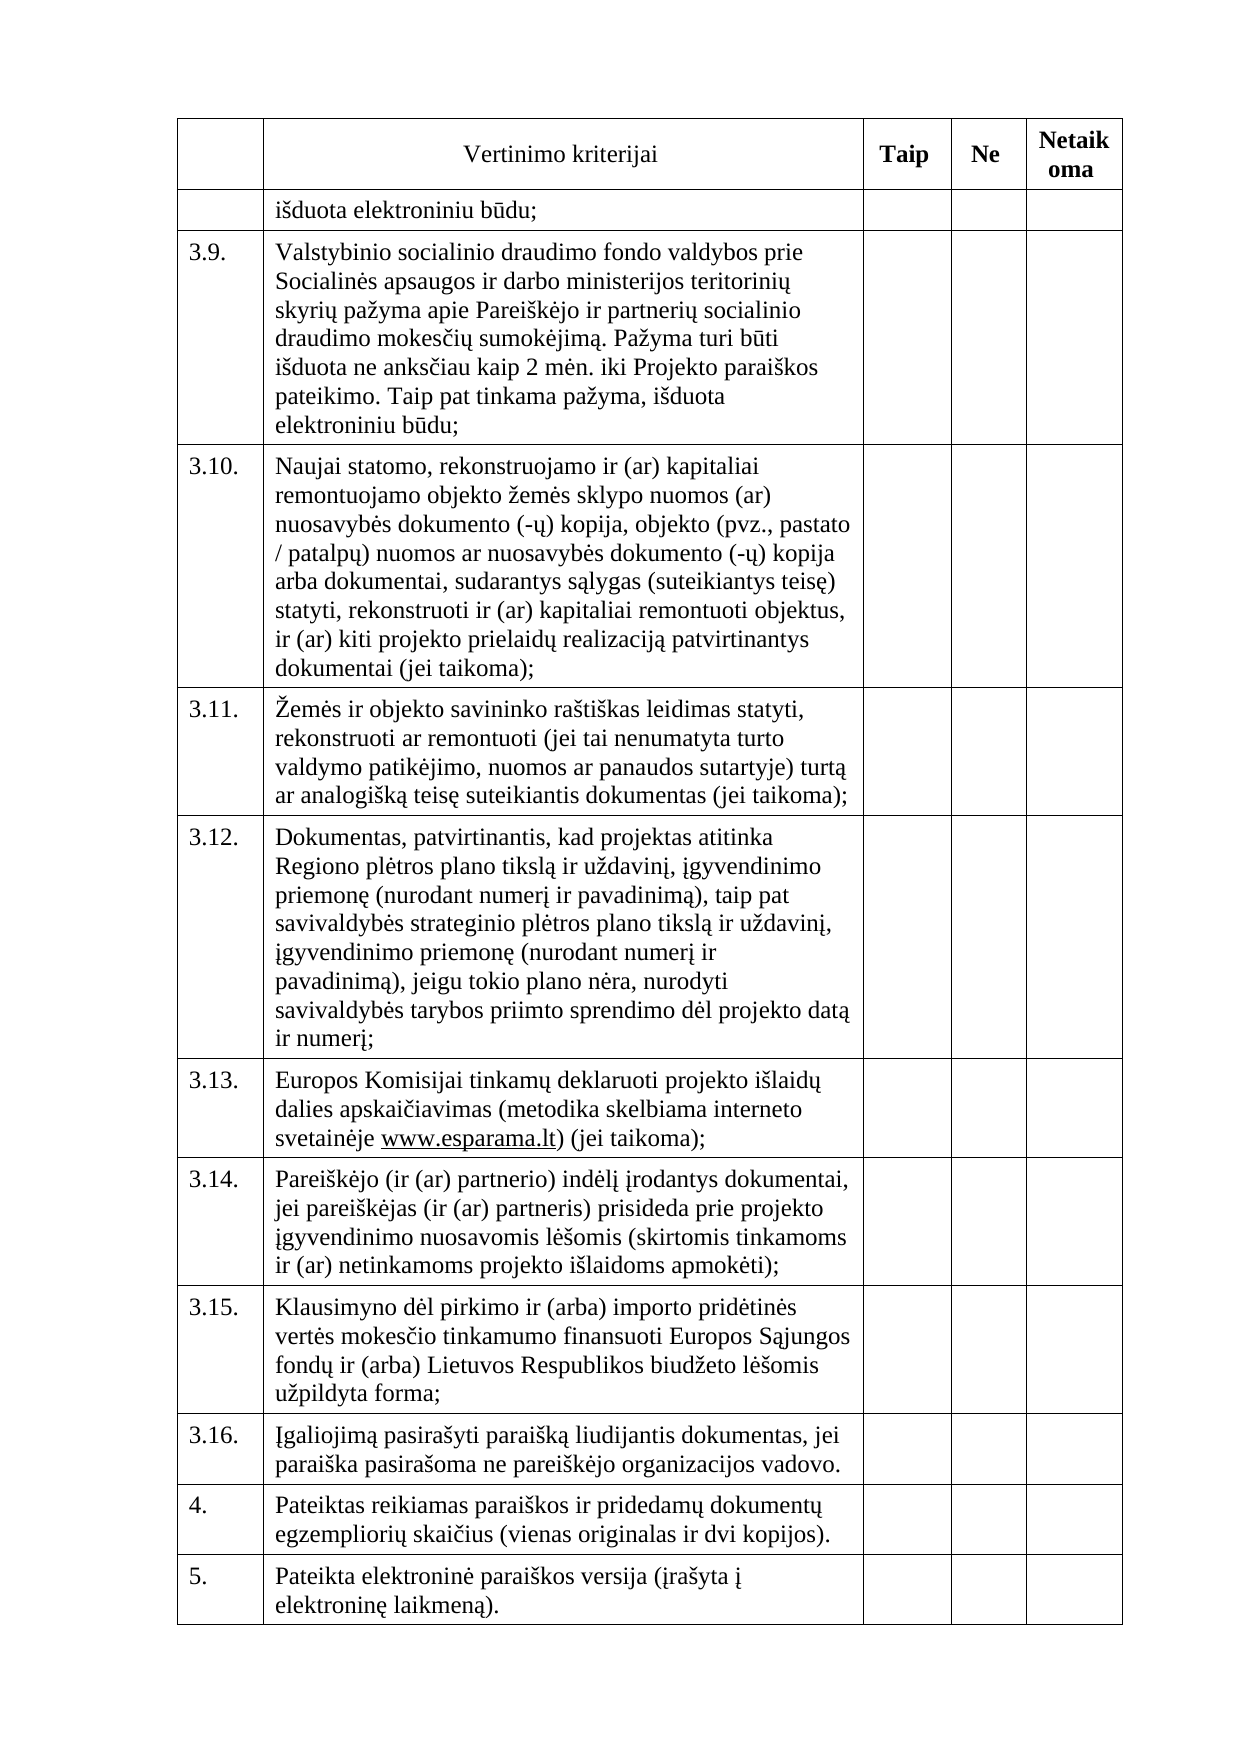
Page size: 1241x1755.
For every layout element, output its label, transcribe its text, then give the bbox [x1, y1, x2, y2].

table_cell [1027, 1555, 1122, 1624]
table_cell [952, 190, 1026, 230]
table_header [178, 119, 263, 188]
table_cell [1027, 1414, 1122, 1483]
table_cell [864, 231, 951, 444]
table_header Netaikoma [1027, 119, 1122, 188]
table_cell 3.13. [178, 1059, 263, 1157]
table_cell [864, 688, 951, 815]
table_cell [952, 1555, 1026, 1624]
table_cell [1027, 445, 1122, 687]
table_cell [864, 1555, 951, 1624]
table_cell 3.14. [178, 1158, 263, 1285]
table_cell [1027, 688, 1122, 815]
table_cell [1027, 1286, 1122, 1413]
table_cell [864, 816, 951, 1058]
table_cell išduota elektroniniu būdu; [264, 190, 863, 230]
table_cell 3.9. [178, 231, 263, 444]
table_cell 4. [178, 1485, 263, 1554]
table_cell [952, 1414, 1026, 1483]
table_cell [864, 1485, 951, 1554]
table_cell Valstybinio socialinio draudimo fondo valdybos prie Socialinės apsaugos ir darbo ministerijos teritorinių skyrių pažyma apie Pareiškėjo ir partnerių socialinio draudimo mokesčių sumokėjimą. Pažyma turi būti išduota ne anksčiau kaip 2 mėn. iki Projekto paraiškos pateikimo. Taip pat tinkama pažyma, išduota elektroniniu būdu; [264, 231, 863, 444]
table_cell [1027, 1158, 1122, 1285]
table_cell [1027, 231, 1122, 444]
table_cell [864, 1286, 951, 1413]
table_cell [952, 816, 1026, 1058]
table_cell [864, 1158, 951, 1285]
table_cell [952, 1059, 1026, 1157]
table_header Taip [864, 119, 951, 188]
table_cell Naujai statomo, rekonstruojamo ir (ar) kapitaliai remontuojamo objekto žemės sklypo nuomos (ar) nuosavybės dokumento (-ų) kopija, objekto (pvz., pastato / patalpų) nuomos ar nuosavybės dokumento (-ų) kopija arba dokumentai, sudarantys sąlygas (suteikiantys teisę) statyti, rekonstruoti ir (ar) kapitaliai remontuoti objektus, ir (ar) kiti projekto prielaidų realizaciją patvirtinantys dokumentai (jei taikoma); [264, 445, 863, 687]
table_cell 3.12. [178, 816, 263, 1058]
table_cell [952, 1286, 1026, 1413]
table_header Ne [952, 119, 1026, 188]
table_cell [864, 445, 951, 687]
table_cell [952, 231, 1026, 444]
table_cell [864, 1414, 951, 1483]
table_cell 3.11. [178, 688, 263, 815]
table_cell 3.16. [178, 1414, 263, 1483]
table_cell [952, 1158, 1026, 1285]
table_cell 3.10. [178, 445, 263, 687]
table_cell [1027, 1485, 1122, 1554]
table_cell [1027, 816, 1122, 1058]
table_cell [1027, 190, 1122, 230]
table_cell [864, 190, 951, 230]
table_cell [1027, 1059, 1122, 1157]
table_cell [178, 190, 263, 230]
table_cell Pareiškėjo (ir (ar) partnerio) indėlį įrodantys dokumentai, jei pareiškėjas (ir (ar) partneris) prisideda prie projekto įgyvendinimo nuosavomis lėšomis (skirtomis tinkamoms ir (ar) netinkamoms projekto išlaidoms apmokėti); [264, 1158, 863, 1285]
table_cell [952, 688, 1026, 815]
table_cell [864, 1059, 951, 1157]
table_header Vertinimo kriterijai [264, 119, 863, 188]
table_cell Europos Komisijai tinkamų deklaruoti projekto išlaidų dalies apskaičiavimas (metodika skelbiama interneto svetainėje www.esparama.lt) (jei taikoma); [264, 1059, 863, 1157]
table_cell Pateiktas reikiamas paraiškos ir pridedamų dokumentų egzempliorių skaičius (vienas originalas ir dvi kopijos). [264, 1485, 863, 1554]
table_cell [952, 445, 1026, 687]
table_cell [952, 1485, 1026, 1554]
table_cell Įgaliojimą pasirašyti paraišką liudijantis dokumentas, jei paraiška pasirašoma ne pareiškėjo organizacijos vadovo. [264, 1414, 863, 1483]
table_cell Žemės ir objekto savininko raštiškas leidimas statyti, rekonstruoti ar remontuoti (jei tai nenumatyta turto valdymo patikėjimo, nuomos ar panaudos sutartyje) turtą ar analogišką teisę suteikiantis dokumentas (jei taikoma); [264, 688, 863, 815]
table_cell Klausimyno dėl pirkimo ir (arba) importo pridėtinės vertės mokesčio tinkamumo finansuoti Europos Sąjungos fondų ir (arba) Lietuvos Respublikos biudžeto lėšomis užpildyta forma; [264, 1286, 863, 1413]
table_cell 3.15. [178, 1286, 263, 1413]
table_cell Pateikta elektroninė paraiškos versija (įrašyta į elektroninę laikmeną). [264, 1555, 863, 1624]
table_cell 5. [178, 1555, 263, 1624]
table_cell Dokumentas, patvirtinantis, kad projektas atitinka Regiono plėtros plano tikslą ir uždavinį, įgyvendinimo priemonę (nurodant numerį ir pavadinimą), taip pat savivaldybės strateginio plėtros plano tikslą ir uždavinį, įgyvendinimo priemonę (nurodant numerį ir pavadinimą), jeigu tokio plano nėra, nurodyti savivaldybės tarybos priimto sprendimo dėl projekto datą ir numerį; [264, 816, 863, 1058]
